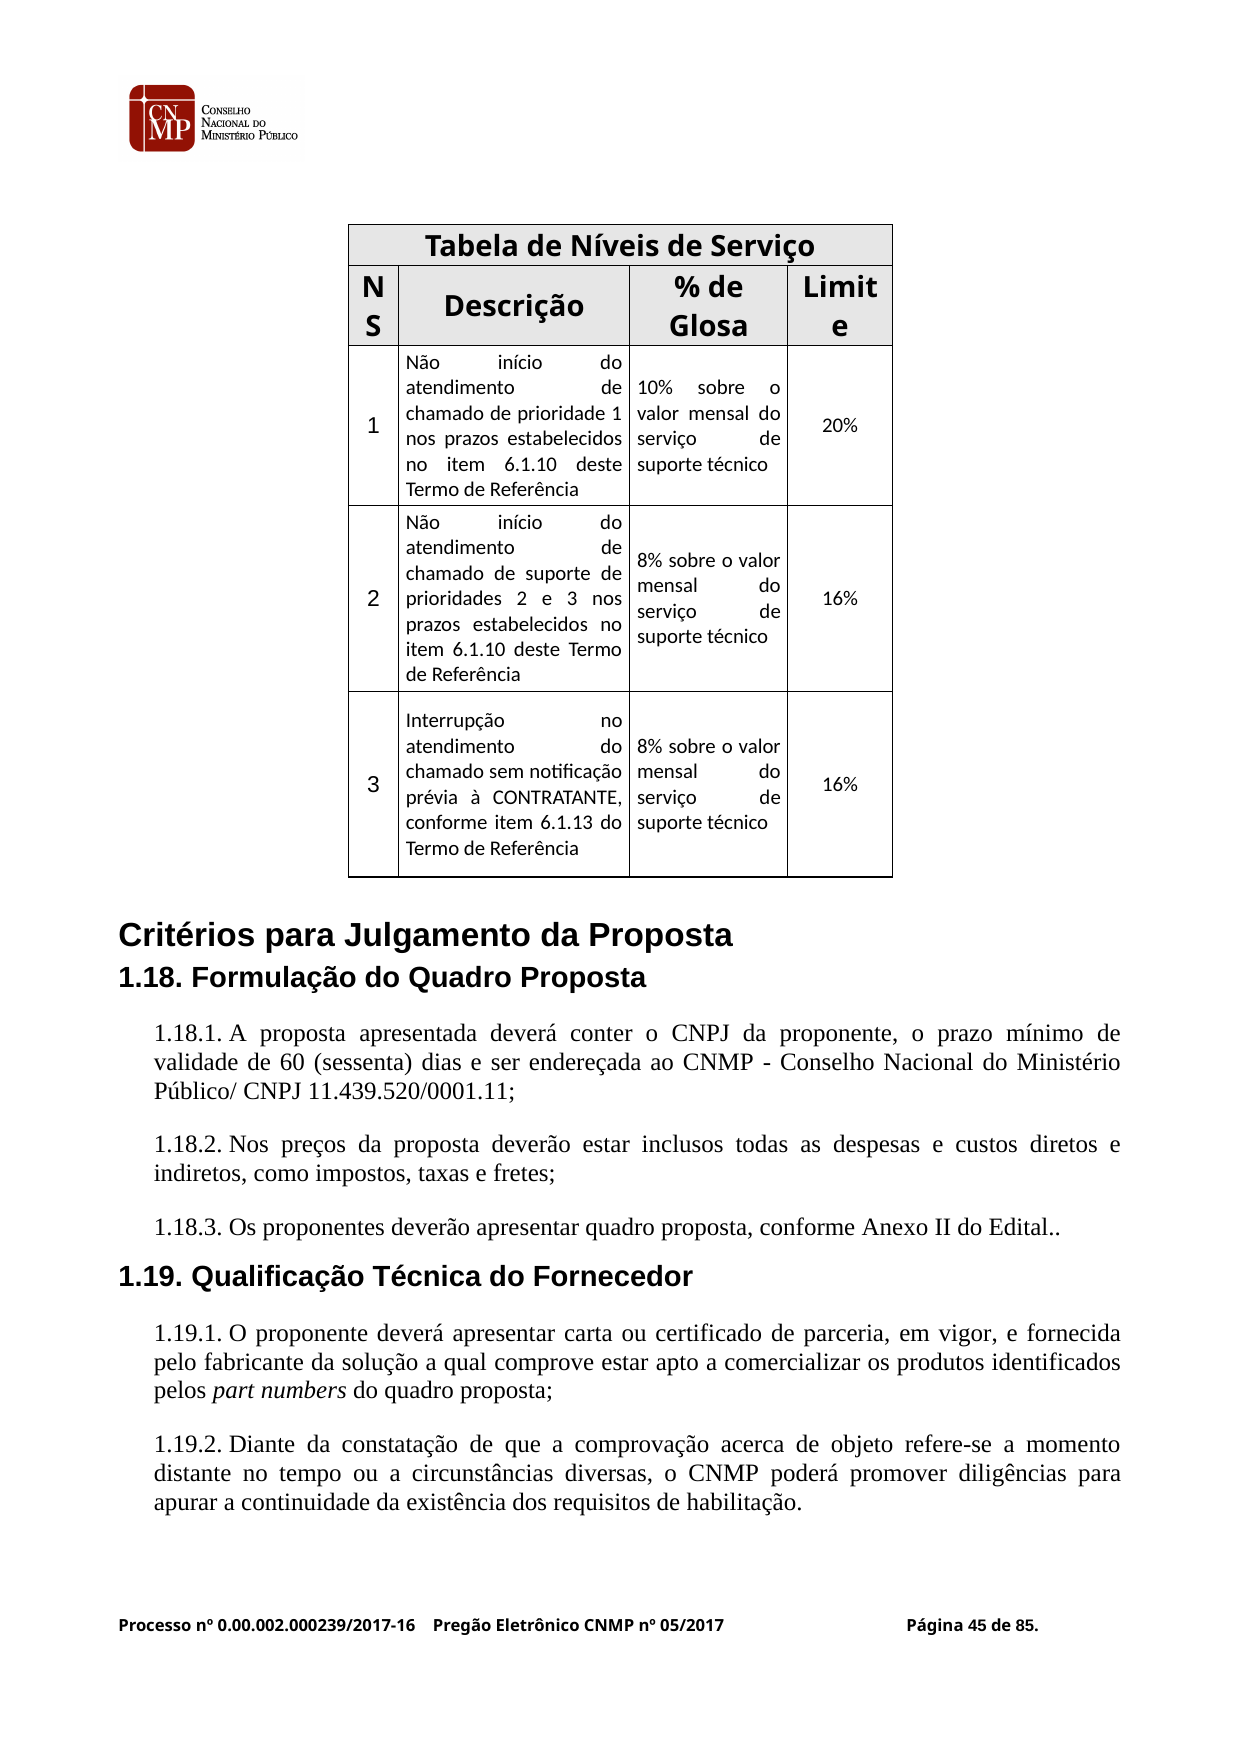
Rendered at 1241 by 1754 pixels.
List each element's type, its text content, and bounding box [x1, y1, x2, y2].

picture [118, 75, 305, 162]
table_cell 8% sobre o valor mensal do serviço de suporte técnico [630, 692, 787, 876]
table_cell Não início do atendimento de chamado de prioridade 1 nos prazos estabelecidos no item 6.1.10 deste Termo de Referência [399, 346, 629, 504]
table_cell Descrição [399, 266, 629, 345]
table_cell Não início do atendimento de chamado de suporte de prioridades 2 e 3 nos prazos estabelecidos no item 6.1.10 deste Termo de Referência [399, 506, 629, 691]
table_cell 20% [788, 346, 892, 504]
table_header Tabela de Níveis de Serviço [349, 225, 892, 265]
list A proposta apresentada deverá conter o CNPJ da proponente, o prazo mínimo de validade de 60 (sessenta) dias e ser endereçada ao CNMP - Conselho Nacional do Ministério Público/ CNPJ 11.439.520/0001.11; [153, 1018, 1122, 1104]
list Qualificação Técnica do Fornecedor [118, 1259, 1122, 1293]
subtitle Critérios para Julgamento da Proposta [118, 915, 1122, 953]
list Os proponentes deverão apresentar quadro proposta, conforme Anexo II do Edital.. [153, 1212, 1122, 1241]
table_cell 16% [788, 692, 892, 876]
table_cell 2 [349, 506, 398, 691]
table_cell 3 [349, 692, 398, 876]
list O proponente deverá apresentar carta ou certificado de parceria, em vigor, e fornecida pelo fabricante da solução a qual comprove estar apto a comercializar os produtos identificados pelos part numbers do quadro proposta; [153, 1318, 1122, 1404]
table_cell 16% [788, 506, 892, 691]
list Formulação do Quadro Proposta [118, 960, 1122, 993]
list Nos preços da proposta deverão estar inclusos todas as despesas e custos diretos e indiretos, como impostos, taxas e fretes; [153, 1129, 1122, 1187]
table_cell Limite [788, 266, 892, 345]
table_cell 1 [349, 346, 398, 504]
table_cell NS [349, 266, 398, 345]
table_cell 10% sobre o valor mensal do serviço de suporte técnico [630, 346, 787, 504]
table_cell Interrupção no atendimento do chamado sem notificação prévia à CONTRATANTE, conforme item 6.1.13 do Termo de Referência [399, 692, 629, 876]
table_cell % de Glosa [630, 266, 787, 345]
table_cell 8% sobre o valor mensal do serviço de suporte técnico [630, 506, 787, 691]
list Diante da constatação de que a comprovação acerca de objeto refere-se a momento distante no tempo ou a circunstâncias diversas, o CNMP poderá promover diligências para apurar a continuidade da existência dos requisitos de habilitação. [153, 1429, 1122, 1516]
